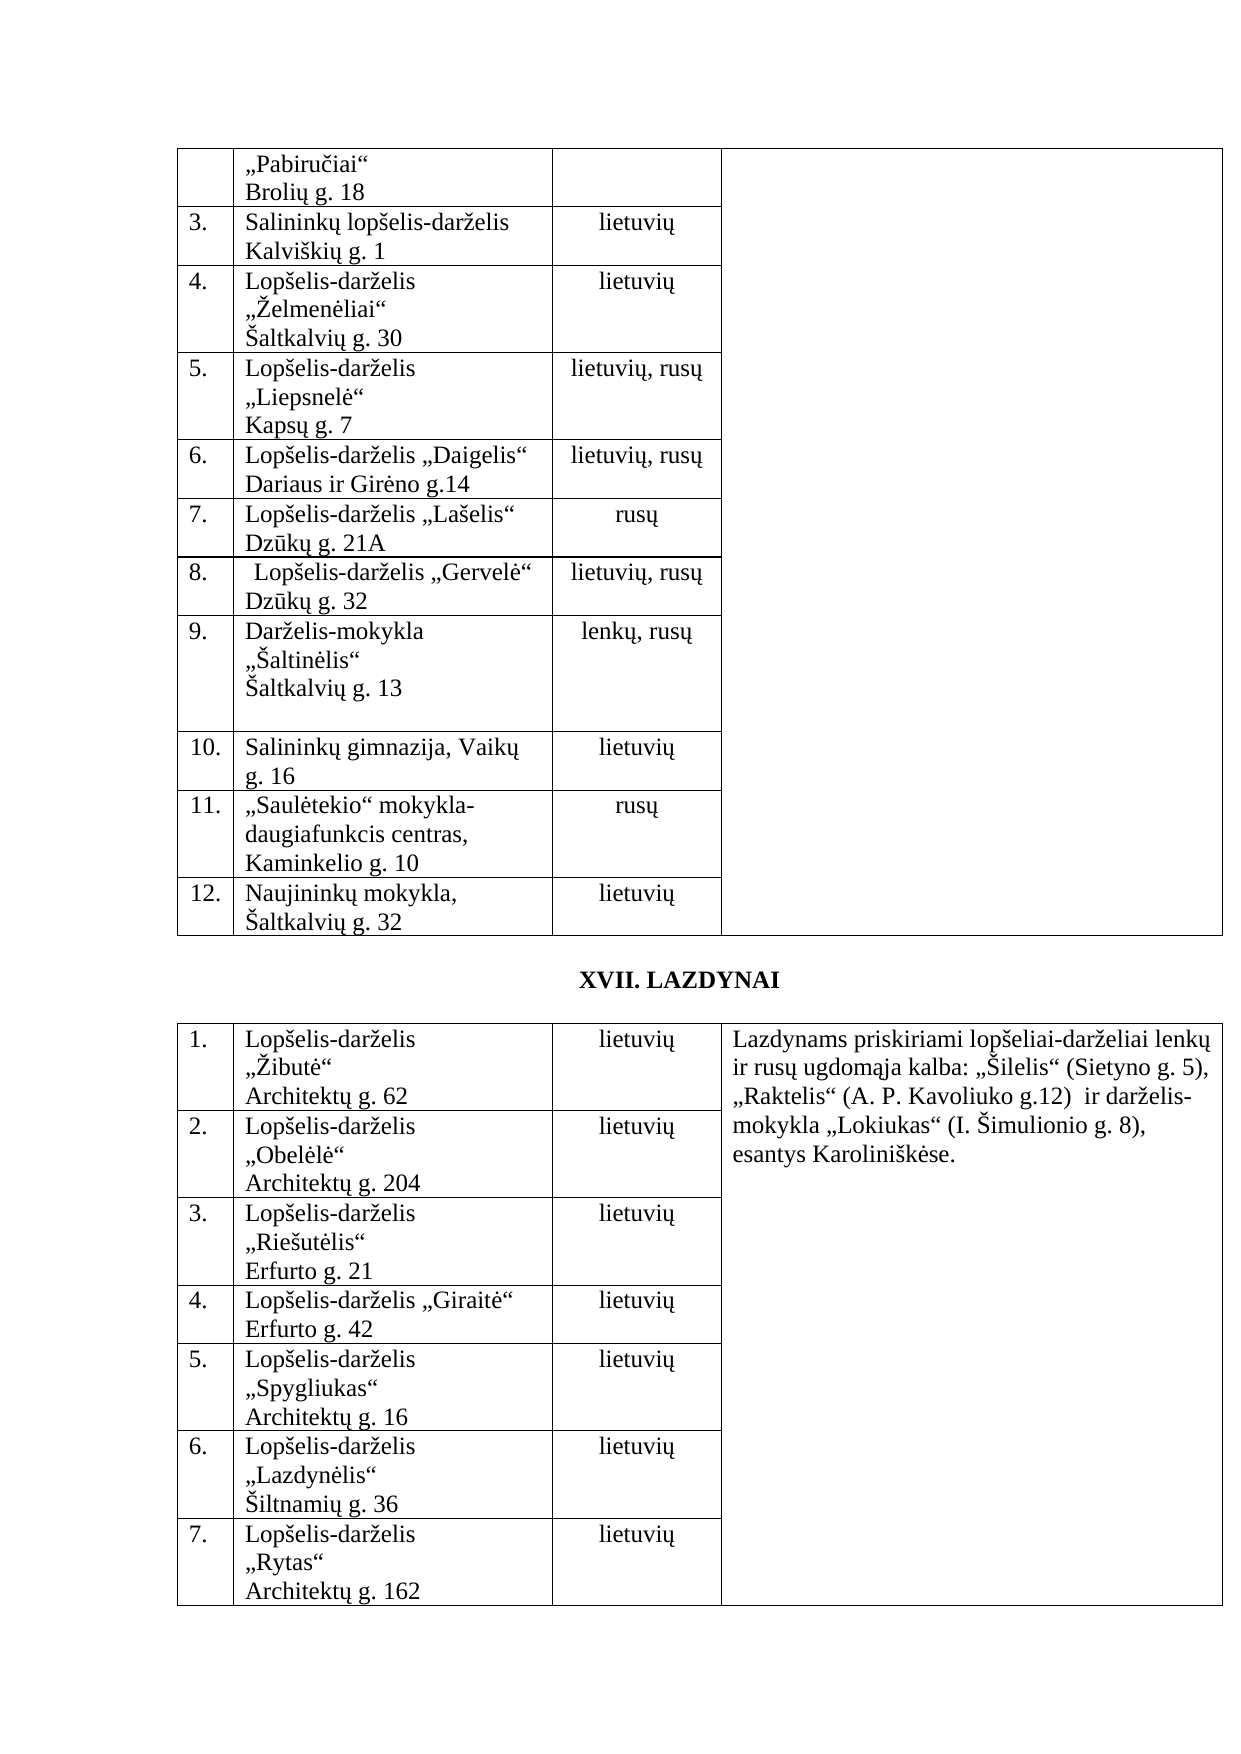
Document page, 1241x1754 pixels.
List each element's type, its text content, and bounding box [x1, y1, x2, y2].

table_cell lietuvių [553, 1519, 721, 1605]
table_cell lietuvių, rusų [553, 440, 721, 498]
table_header Lopšelis-darželis „Žibutė“ Architektų g. 62 [234, 1024, 552, 1110]
table_cell 5. [178, 1344, 233, 1430]
table_cell Lopšelis-darželis „Riešutėlis“ Erfurto g. 21 [234, 1198, 552, 1284]
table_cell lietuvių [553, 1344, 721, 1430]
table_cell 7. [178, 499, 233, 556]
table_cell Lopšelis-darželis „Daigelis“ Dariaus ir Girėno g.14 [234, 440, 552, 498]
table_cell 6. [178, 440, 233, 498]
table_cell lenkų, rusų [553, 616, 721, 731]
table_cell lietuvių [553, 207, 721, 265]
table_cell rusų [553, 499, 721, 556]
table_cell lietuvių [553, 1111, 721, 1197]
table_cell lietuvių [553, 1431, 721, 1518]
table_cell lietuvių [553, 732, 721, 789]
table_cell 2. [178, 1111, 233, 1197]
table_cell „Saulėtekio“ mokykla-daugiafunkcis centras, Kaminkelio g. 10 [234, 791, 552, 877]
table_cell lietuvių [553, 266, 721, 352]
table_cell 11. [178, 791, 233, 877]
table_cell Lopšelis-darželis „Gervelė“ Dzūkų g. 32 [234, 558, 552, 615]
table_cell lietuvių, rusų [553, 353, 721, 439]
table_cell Lopšelis-darželis „Spygliukas“ Architektų g. 16 [234, 1344, 552, 1430]
table_cell [553, 149, 721, 206]
table_cell Lopšelis-darželis „Lašelis“ Dzūkų g. 21A [234, 499, 552, 556]
table_cell 4. [178, 1286, 233, 1343]
table_cell 4. [178, 266, 233, 352]
table_header lietuvių [553, 1024, 721, 1110]
table_cell [178, 149, 233, 206]
table_cell rusų [553, 791, 721, 877]
table_cell Salininkų gimnazija, Vaikų g. 16 [234, 732, 552, 789]
text XVII. LAZDYNAI [177, 965, 1181, 994]
table_cell Lopšelis-darželis „Rytas“ Architektų g. 162 [234, 1519, 552, 1605]
table_cell 10. [178, 732, 233, 789]
table_cell 5. [178, 353, 233, 439]
table_cell Lopšelis-darželis „Želmenėliai“ Šaltkalvių g. 30 [234, 266, 552, 352]
table_cell Naujininkų mokykla, Šaltkalvių g. 32 [234, 878, 552, 935]
table_cell Lopšelis-darželis „Liepsnelė“ Kapsų g. 7 [234, 353, 552, 439]
table_header [722, 149, 1222, 935]
table_cell lietuvių, rusų [553, 558, 721, 615]
table_cell 8. [178, 558, 233, 615]
table_header Lazdynams priskiriami lopšeliai-darželiai lenkų ir rusų ugdomąja kalba: „Šilelis“ (Sietyno g. 5), „Raktelis“ (A. P. Kavoliuko g.12) ir darželis-mokykla „Lokiukas“ (I. Šimulionio g. 8), esantys Karoliniškėse. [722, 1024, 1222, 1605]
table_cell Lopšelis-darželis „Obelėlė“ Architektų g. 204 [234, 1111, 552, 1197]
table_cell 9. [178, 616, 233, 731]
table_cell lietuvių [553, 878, 721, 935]
table_cell Lopšelis-darželis „Giraitė“ Erfurto g. 42 [234, 1286, 552, 1343]
table_cell lietuvių [553, 1286, 721, 1343]
table_cell 12. [178, 878, 233, 935]
table_cell „Pabiručiai“ Brolių g. 18 [234, 149, 552, 206]
table_cell 3. [178, 207, 233, 265]
table_cell Lopšelis-darželis „Lazdynėlis“ Šiltnamių g. 36 [234, 1431, 552, 1518]
table_cell lietuvių [553, 1198, 721, 1284]
table_cell Salininkų lopšelis-darželis Kalviškių g. 1 [234, 207, 552, 265]
table_cell Darželis-mokykla „Šaltinėlis“ Šaltkalvių g. 13 [234, 616, 552, 731]
table_cell 6. [178, 1431, 233, 1518]
table_header 1. [178, 1024, 233, 1110]
table_cell 3. [178, 1198, 233, 1284]
table_cell 7. [178, 1519, 233, 1605]
